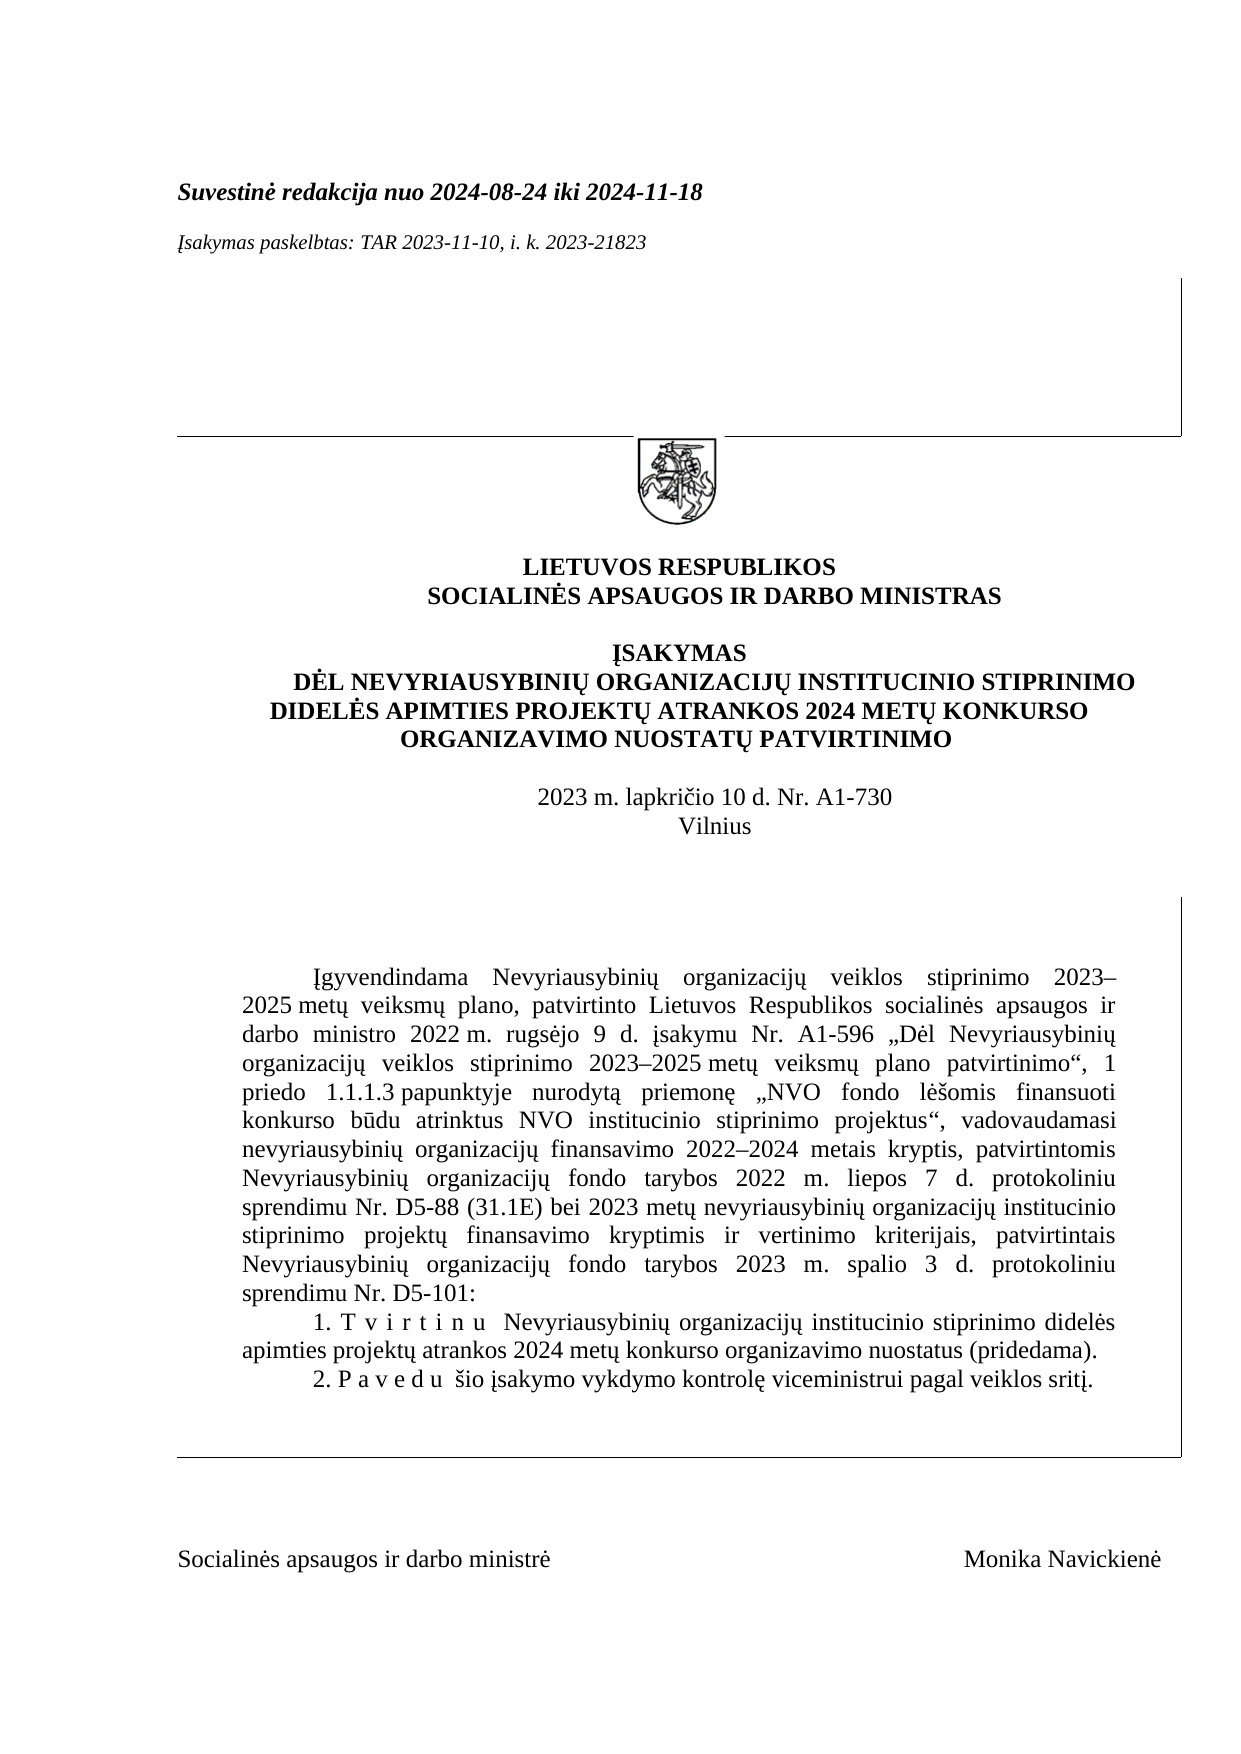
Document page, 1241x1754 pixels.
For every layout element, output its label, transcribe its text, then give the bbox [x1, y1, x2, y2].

text LIETUVOS RESPUBLIKOS [177, 552, 1181, 581]
text SOCIALINĖS APSAUGOS IR DARBO MINISTRAS [177, 581, 1181, 609]
text 2023 m. lapkričio 10 d. Nr. A1-730 [177, 782, 1181, 811]
text Vilnius [177, 811, 1181, 839]
text 2. P a v e d u šio įsakymo vykdymo kontrolę viceministrui pagal veiklos sritį. [177, 1364, 1181, 1457]
text ĮSAKYMAS [177, 638, 1181, 667]
text 1. T v i r t i n u Nevyriausybinių organizacijų institucinio stiprinimo didelės apimties projektų atrankos 2024 metų konkurso organizavimo nuostatus (pridedama). [177, 1307, 1181, 1364]
text Socialinės apsaugos ir darbo ministrė Monika Navickienė [177, 1544, 1181, 1572]
text DĖL NEVYRIAUSYBINIŲ ORGANIZACIJŲ INSTITUCINIO STIPRINIMO DIDELĖS APIMTIES PROJEKTŲ ATRANKOS 2024 METŲ KONKURSO ORGANIZAVIMO NUOSTATŲ PATVIRTINIMO [177, 667, 1181, 753]
text Įsakymas paskelbtas: TAR 2023-11-10, i. k. 2023-21823 [177, 230, 1181, 254]
text Suvestinė redakcija nuo 2024-08-24 iki 2024-11-18 [177, 177, 1181, 206]
text Įgyvendindama Nevyriausybinių organizacijų veiklos stiprinimo 2023–2025 metų veiksmų plano, patvirtinto Lietuvos Respublikos socialinės apsaugos ir darbo ministro 2022 m. rugsėjo 9 d. įsakymu Nr. A1-596 „Dėl Nevyriausybinių organizacijų veiklos stiprinimo 2023–2025 metų veiksmų plano patvirtinimo“, 1 priedo 1.1.1.3 papunktyje nurodytą priemonę „NVO fondo lėšomis finansuoti konkurso būdu atrinktus NVO institucinio stiprinimo projektus“, vadovaudamasi nevyriausybinių organizacijų finansavimo 2022–2024 metais kryptis, patvirtintomis Nevyriausybinių organizacijų fondo tarybos 2022 m. liepos 7 d. protokoliniu sprendimu Nr. D5-88 (31.1E) bei 2023 metų nevyriausybinių organizacijų institucinio stiprinimo projektų finansavimo kryptimis ir vertinimo kriterijais, patvirtintais Nevyriausybinių organizacijų fondo tarybos 2023 m. spalio 3 d. protokoliniu sprendimu Nr. D5-101: [177, 897, 1181, 1307]
